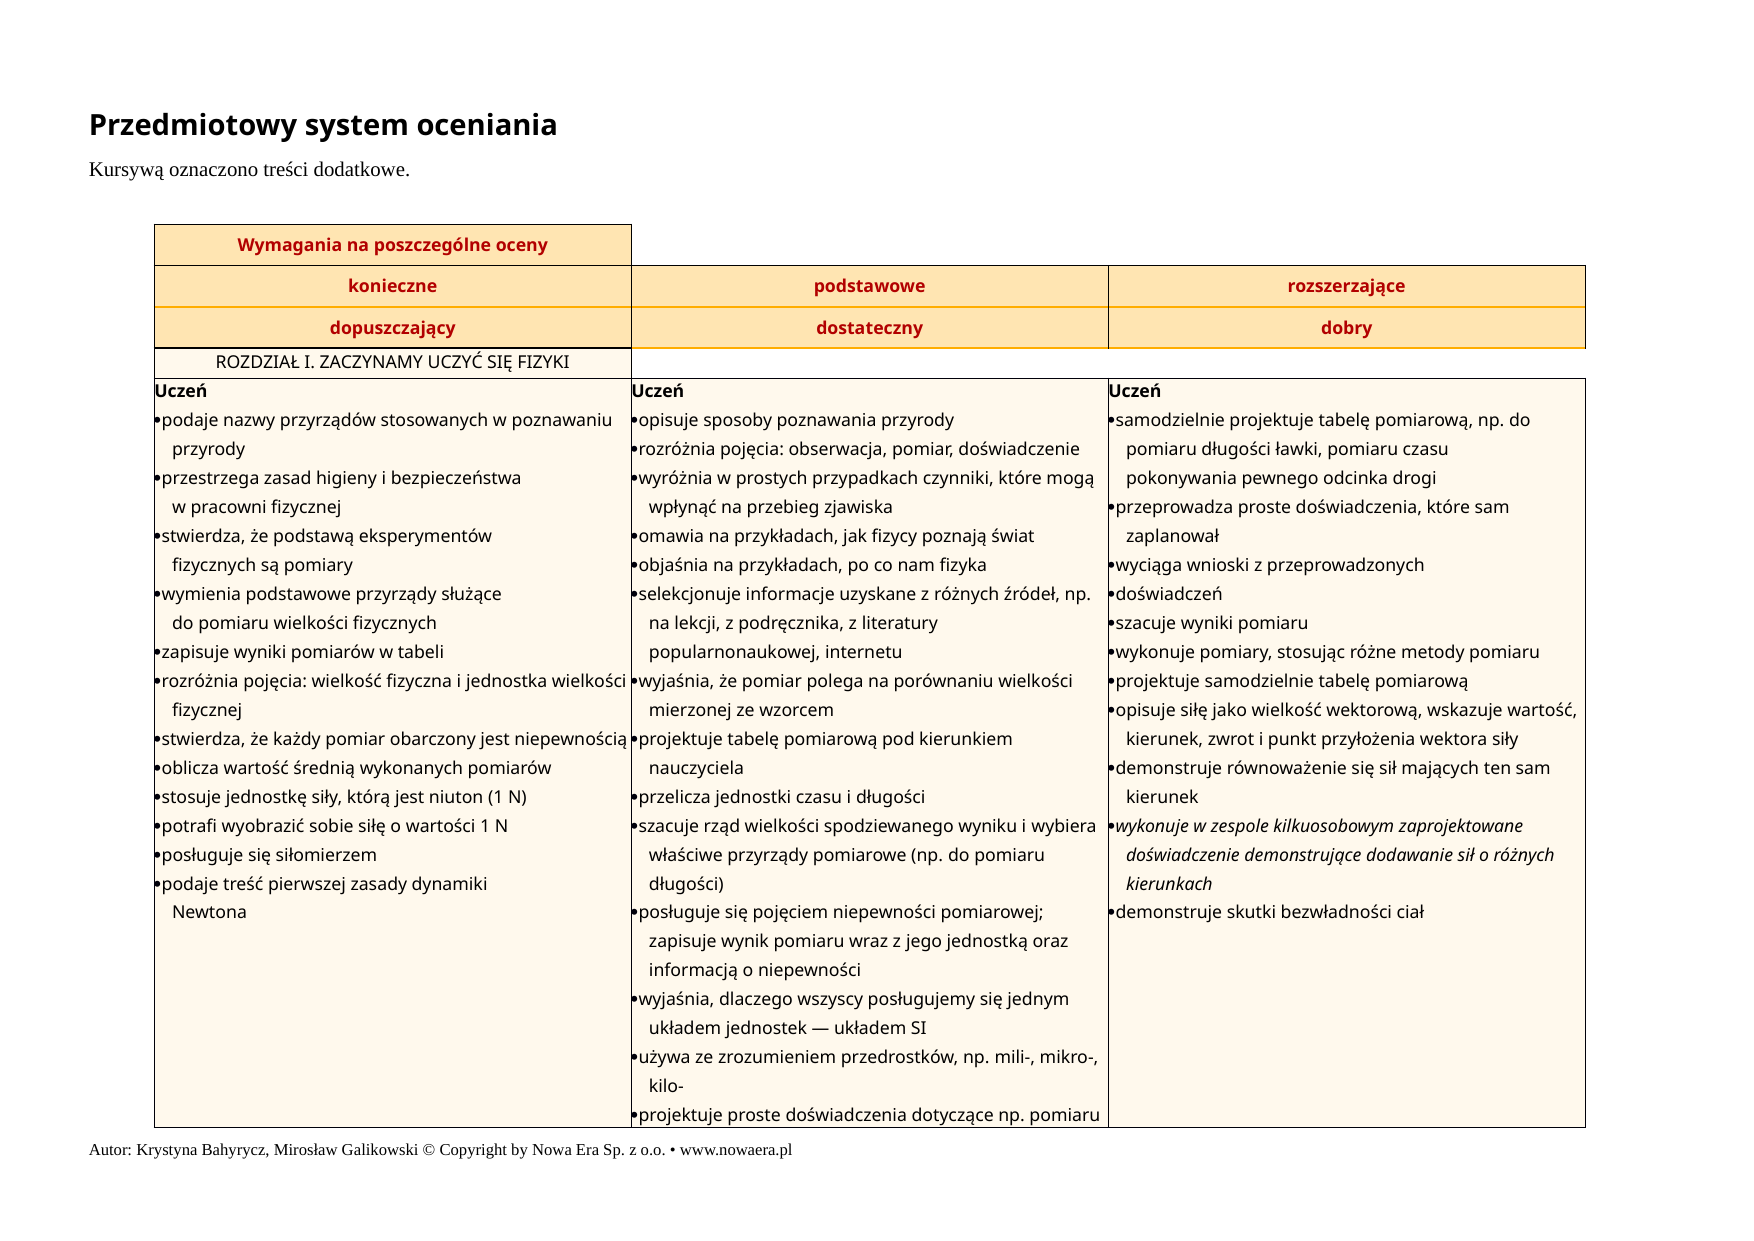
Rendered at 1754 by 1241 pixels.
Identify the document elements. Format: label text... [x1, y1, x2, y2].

table_cell dopuszczający [155, 308, 631, 347]
table_cell podstawowe [632, 266, 1108, 306]
table_cell Uczeń samodzielnie projektuje tabelę pomiarową, np. do pomiaru długości ławki, pomiaru czasu pokonywania pewnego odcinka drogi przeprowadza proste doświadczenia, które sam zaplanował wyciąga wnioski z przeprowadzonych doświadczeń szacuje wyniki pomiaru wykonuje pomiary, stosując różne metody pomiaru projektuje samodzielnie tabelę pomiarową opisuje siłę jako wielkość wektorową, wskazuje wartość, kierunek, zwrot i punkt przyłożenia wektora siły demonstruje równoważenie się sił mających ten sam kierunek wykonuje w zespole kilkuosobowym zaprojektowane doświadczenie demonstrujące dodawanie sił o różnych kierunkach demonstruje skutki bezwładności ciał [1109, 379, 1585, 1127]
text Kursywą oznaczono treści dodatkowe. [88, 156, 1651, 181]
table_cell dostateczny [632, 308, 1108, 347]
table_cell rozszerzające [1109, 266, 1585, 306]
table_cell Uczeń opisuje sposoby poznawania przyrody rozróżnia pojęcia: obserwacja, pomiar, doświadczenie wyróżnia w prostych przypadkach czynniki, które mogą wpłynąć na przebieg zjawiska omawia na przykładach, jak fizycy poznają świat objaśnia na przykładach, po co nam fizyka selekcjonuje informacje uzyskane z różnych źródeł, np. na lekcji, z podręcznika, z literatury popularnonaukowej, internetu wyjaśnia, że pomiar polega na porównaniu wielkości mierzonej ze wzorcem projektuje tabelę pomiarową pod kierunkiem nauczyciela przelicza jednostki czasu i długości szacuje rząd wielkości spodziewanego wyniku i wybiera właściwe przyrządy pomiarowe (np. do pomiaru długości) posługuje się pojęciem niepewności pomiarowej; zapisuje wynik pomiaru wraz z jego jednostką oraz informacją o niepewności wyjaśnia, dlaczego wszyscy posługujemy się jednym układem jednostek — układem SI używa ze zrozumieniem przedrostków, np. mili-, mikro-, kilo- projektuje proste doświadczenia dotyczące np. pomiaru długości wykonuje schematyczny rysunek obrazujący układ doświadczalny wyjaśnia istotę powtarzania pomiarów zapisuje wynik zgodnie z zasadami zaokrąglania oraz zachowaniem liczby cyfr znaczących wynikającej z dokładności pomiaru lub z danych planuje pomiar np. długości tak, aby zminimalizować niepewność pomiaru projektuje tabelę pomiarową pod kierunkiem nauczyciela definiuje siłę jako miarę działania jednego ciała na drugie podaje przykłady działania sił i rozpoznaje je w różnych sytuacjach praktycznych (siły: ciężkości, nacisku, sprężystości, oporów ruchu) wyznacza wartość siły za pomocą siłomierza albo wagi analogowej lub cyfrowej, zapisuje wynik pomiaru wraz z jego jednostką oraz informacją o niepewności wyznacza i rysuje siłę wypadkową sił o jednakowych kierunkach określa warunki, w których siły się równoważą rysuje siły, które się równoważą wyjaśnia, od czego zależy bezwładność ciała posługuje się pojęciem masy jako miary bezwładności ciał ilustruje I zasadę dynamiki Newtona wyjaśnia zachowanie się ciał na podstawie pierwszej zasady dynamiki Newtona [632, 379, 1108, 1127]
table_cell Rozdział I. ZACZYNAMY UCZYĆ SIĘ fizykI [155, 349, 631, 378]
text Przedmiotowy system oceniania [88, 104, 1651, 144]
table_cell [632, 349, 1108, 378]
table_header [632, 224, 1108, 265]
table_cell dobry [1109, 308, 1585, 347]
table_cell konieczne [155, 266, 631, 306]
table_cell Uczeń podaje nazwy przyrządów stosowanych w poznawaniu przyrody przestrzega zasad higieny i bezpieczeństwa w pracowni fizycznej stwierdza, że podstawą eksperymentów fizycznych są pomiary wymienia podstawowe przyrządy służące do pomiaru wielkości fizycznych zapisuje wyniki pomiarów w tabeli rozróżnia pojęcia: wielkość fizyczna i jednostka wielkości fizycznej stwierdza, że każdy pomiar obarczony jest niepewnością oblicza wartość średnią wykonanych pomiarów stosuje jednostkę siły, którą jest niuton (1 N) potrafi wyobrazić sobie siłę o wartości 1 N posługuje się siłomierzem podaje treść pierwszej zasady dynamiki Newtona [155, 379, 631, 1127]
table_header Wymagania na poszczególne oceny [155, 225, 631, 265]
table_cell [1108, 349, 1585, 378]
table_header [1108, 224, 1585, 265]
